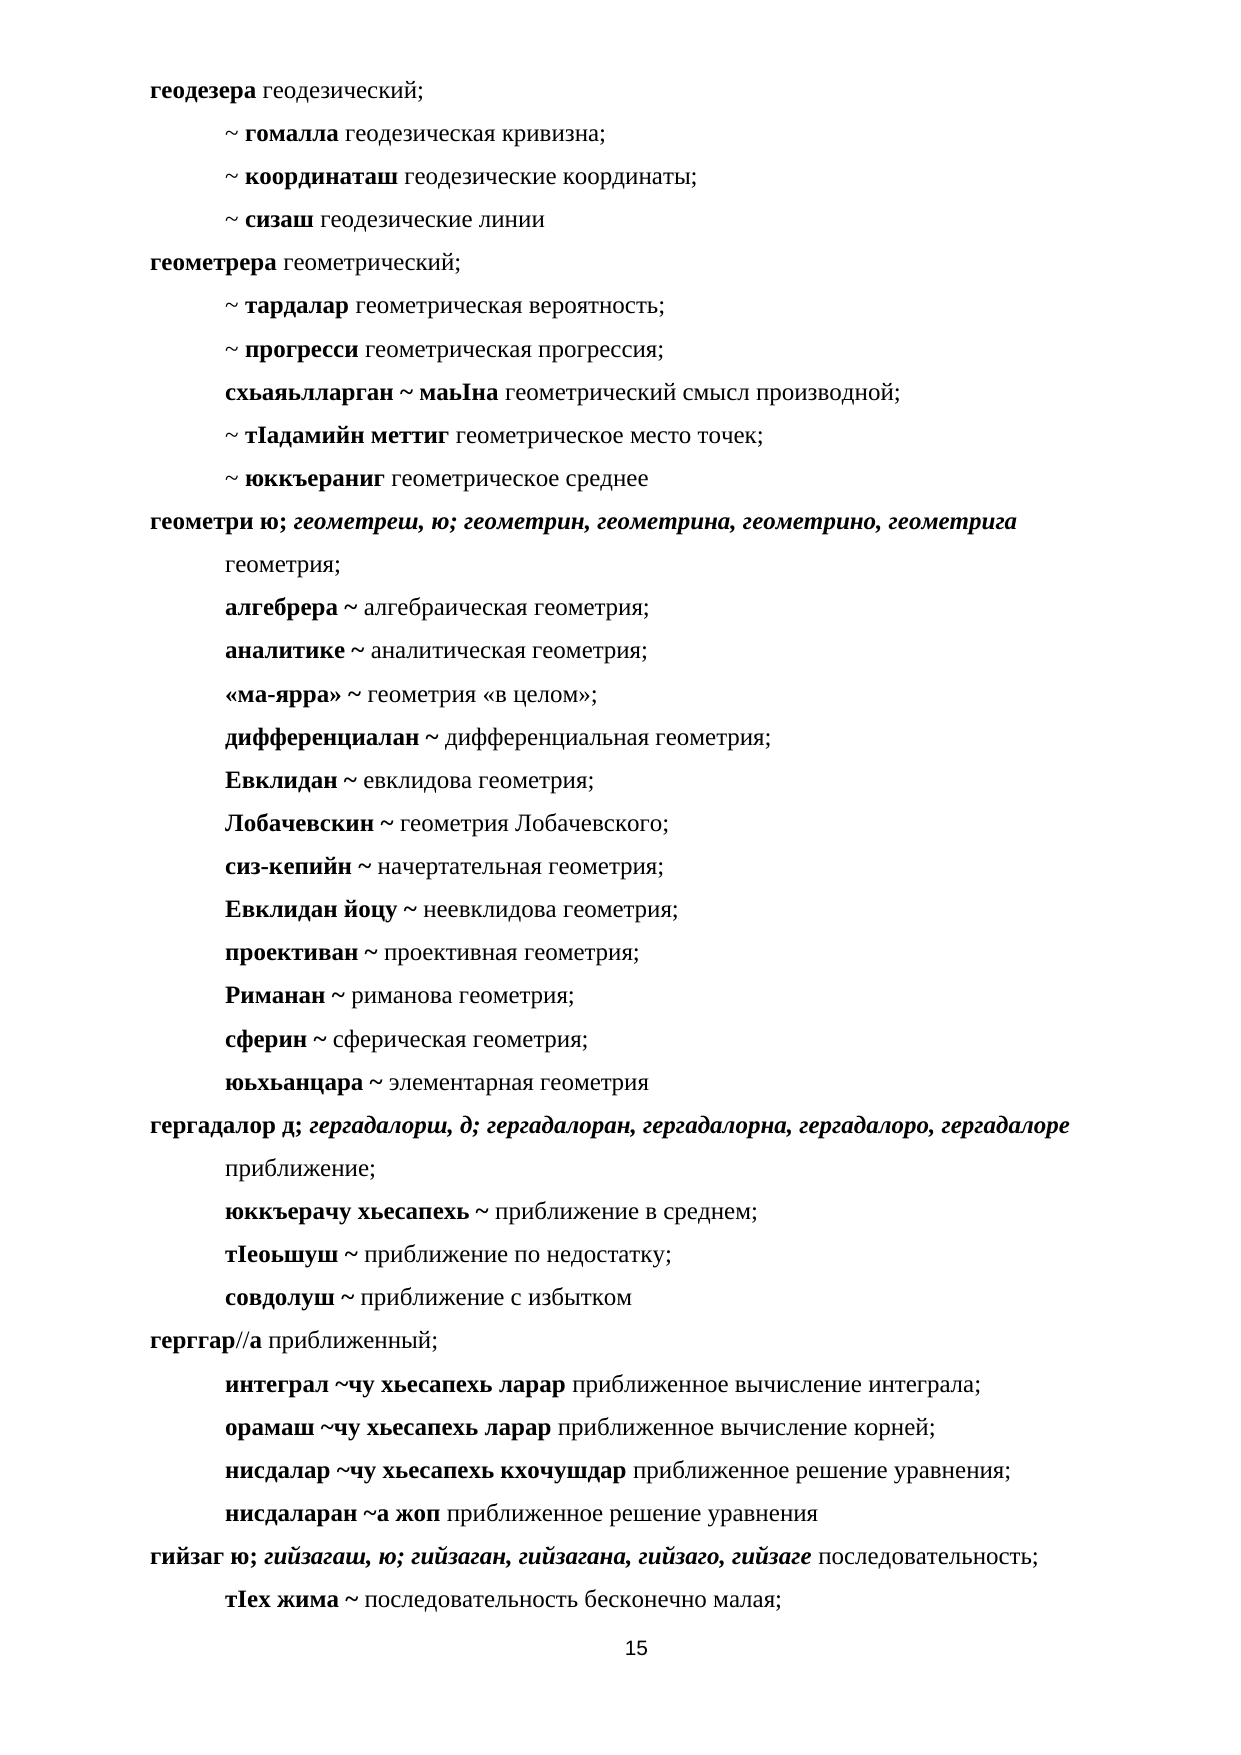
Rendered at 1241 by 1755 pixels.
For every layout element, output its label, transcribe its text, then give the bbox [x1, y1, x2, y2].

text гергадалор д; гергадалорш, д; гергадалоран, гергадалорна, гергадалоро, гергадалоре приближение; юккъерачу хьесапехь ~ приближение в среднем; тӀеоьшуш ~ приближение по недостатку; совдолуш ~ приближение с избытком [150, 1110, 1122, 1311]
text гийзаг ю; гийзагаш, ю; гийзаган, гийзагана, гийзаго, гийзаге последовательность; тӀех жима ~ последовательность бесконечно малая; [150, 1541, 1122, 1613]
text геометри ю; геометреш, ю; геометрин, геометрина, геометрино, геометрига геометрия; алгебрера ~ алгебраическая геометрия; аналитике ~ аналитическая геометрия; «ма-ярра» ~ геометрия «в целом»; дифференциалан ~ дифференциальная геометрия; Евклидан ~ евклидова геометрия; Лобачевскин ~ геометрия Лобачевского; сиз-кепийн ~ начертательная геометрия; Евклидан йоцу ~ неевклидова геометрия; проективан ~ проективная геометрия; Риманан ~ риманова геометрия; сферин ~ сферическая геометрия; юьхьанцара ~ элементарная геометрия [150, 506, 1122, 1096]
text геодезера геодезический; ~ гомалла геодезическая кривизна; ~ координаташ геодезические координаты; ~ сизаш геодезические линии [150, 75, 1122, 233]
text геометрера геометрический; ~ тардалар геометрическая вероятность; ~ прогресси геометрическая прогрессия; схьаяьлларган ~ маьӀна геометрический смысл производной; ~ тӀадамийн меттиг геометрическое место точек; ~ юккъераниг геометрическое среднее [150, 247, 1122, 492]
text герггар//а приближенный; интеграл ~чу хьесапехь ларар приближенное вычисление интеграла; орамаш ~чу хьесапехь ларар приближенное вычисление корней; нисдалар ~чу хьесапехь кхочушдар приближенное решение уравнения; нисдаларан ~а жоп приближенное решение уравнения [150, 1326, 1122, 1527]
